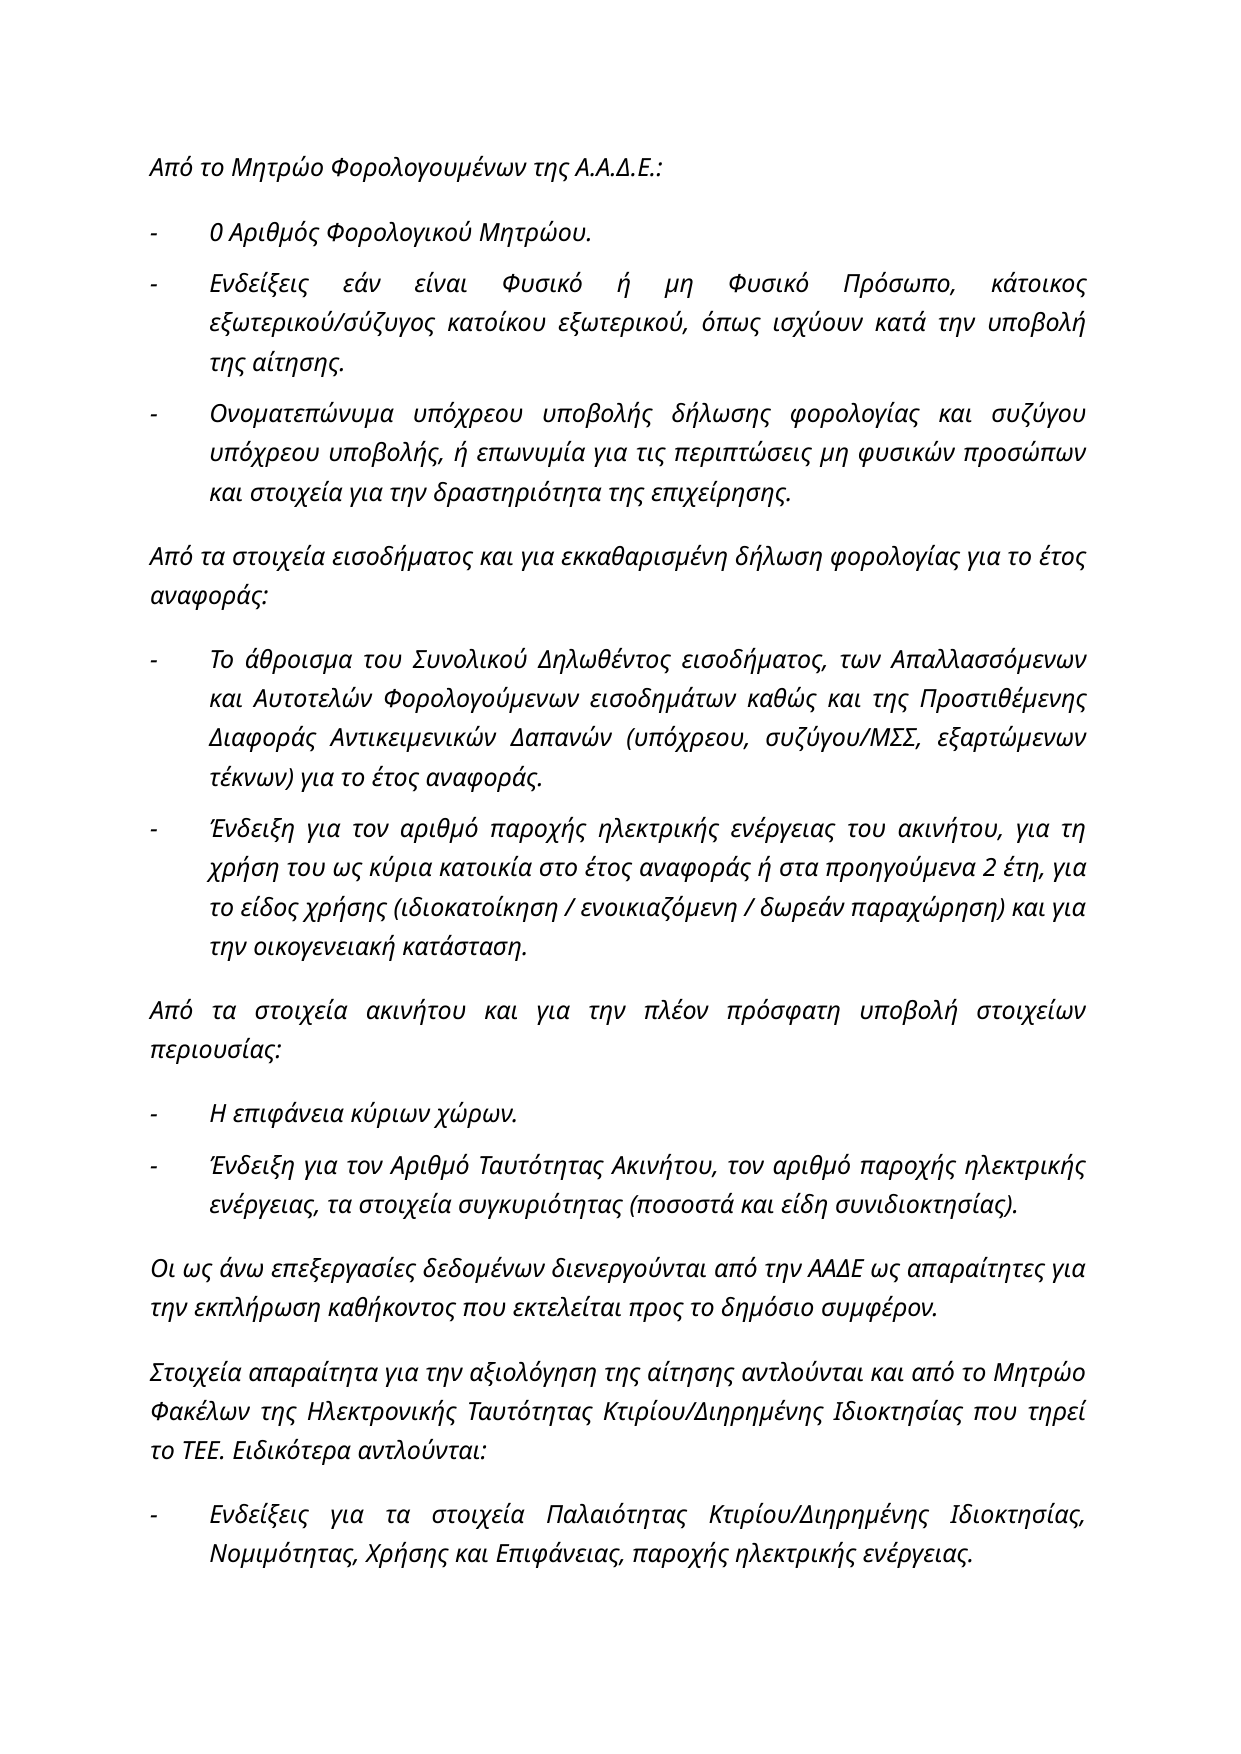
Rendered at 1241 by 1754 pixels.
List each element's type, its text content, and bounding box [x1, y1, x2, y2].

text Οι ως άνω επεξεργασίες δεδομένων διενεργούνται από την ΑΑΔΕ ως απαραίτητες για την εκπλήρωση καθήκοντος που εκτελείται προς το δημόσιο συμφέρον. [150, 1251, 1090, 1324]
text Από τα στοιχεία εισοδήματος και για εκκαθαρισμένη δήλωση φορολογίας για το έτος αναφοράς: [150, 538, 1090, 612]
text Στοιχεία απαραίτητα για την αξιολόγηση της αίτησης αντλούνται και από το Μητρώο Φακέλων της Ηλεκτρονικής Ταυτότητας Κτιρίου/Διηρημένης Ιδιοκτησίας που τηρεί το ΤΕΕ. Ειδικότερα αντλούνται: [150, 1354, 1090, 1467]
list - Ενδείξεις εάν είναι Φυσικό ή μη Φυσικό Πρόσωπο, κάτοικος εξωτερικού/σύζυγος κατοίκου εξωτερικού, όπως ισχύουν κατά την υποβολή της αίτησης. [150, 266, 1090, 378]
list - Η επιφάνεια κύριων χώρων. [150, 1096, 1090, 1130]
list - Ενδείξεις για τα στοιχεία Παλαιότητας Κτιρίου/Διηρημένης Ιδιοκτησίας, Νομιμότητας, Χρήσης και Επιφάνειας, παροχής ηλεκτρικής ενέργειας. [150, 1497, 1090, 1570]
list - Ένδειξη για τον αριθμό παροχής ηλεκτρικής ενέργειας του ακινήτου, για τη χρήση του ως κύρια κατοικία στο έτος αναφοράς ή στα προηγούμενα 2 έτη, για το είδος χρήσης (ιδιοκατοίκηση / ενοικιαζόμενη / δωρεάν παραχώρηση) και για την οικογενειακή κατάσταση. [150, 811, 1090, 962]
list - Ονοματεπώνυμα υπόχρεου υποβολής δήλωσης φορολογίας και συζύγου υπόχρεου υποβολής, ή επωνυμία για τις περιπτώσεις μη φυσικών προσώπων και στοιχεία για την δραστηριότητα της επιχείρησης. [150, 396, 1090, 508]
text Από το Μητρώο Φορολογουμένων της Α.Α.Δ.Ε.: [150, 150, 1090, 184]
text Από τα στοιχεία ακινήτου και για την πλέον πρόσφατη υποβολή στοιχείων περιουσίας: [150, 992, 1090, 1066]
list - Το άθροισμα του Συνολικού Δηλωθέντος εισοδήματος, των Απαλλασσόμενων και Αυτοτελών Φορολογούμενων εισοδημάτων καθώς και της Προστιθέμενης Διαφοράς Αντικειμενικών Δαπανών (υπόχρεου, συζύγου/ΜΣΣ, εξαρτώμενων τέκνων) για το έτος αναφοράς. [150, 642, 1090, 793]
list - 0 Αριθμός Φορολογικού Μητρώου. [150, 214, 1090, 248]
list - Ένδειξη για τον Αριθμό Ταυτότητας Ακινήτου, τον αριθμό παροχής ηλεκτρικής ενέργειας, τα στοιχεία συγκυριότητας (ποσοστά και είδη συνιδιοκτησίας). [150, 1147, 1090, 1221]
